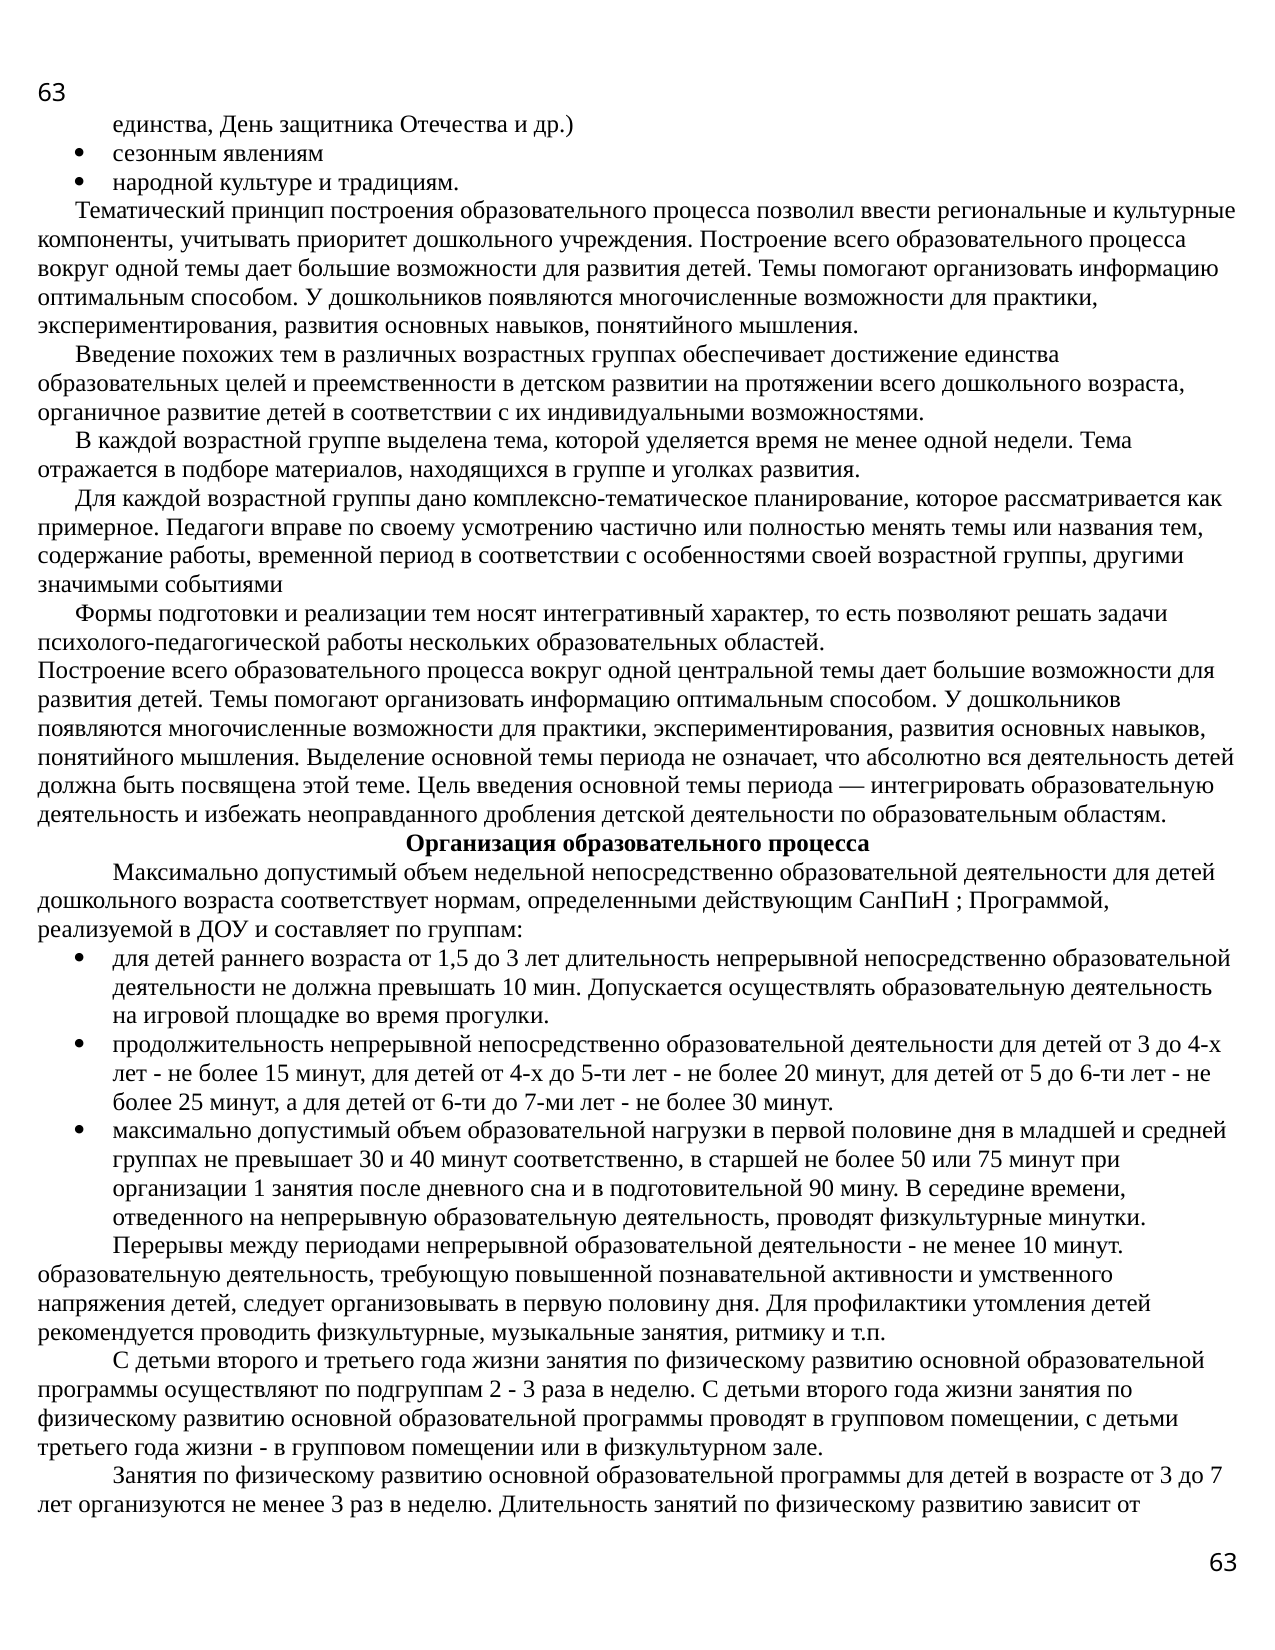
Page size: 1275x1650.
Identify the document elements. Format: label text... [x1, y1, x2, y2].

text С детьми второго и третьего года жизни занятия по физическому развитию основной образовательной программы осуществляют по подгруппам 2 - 3 раза в неделю. С детьми второго года жизни занятия по физическому развитию основной образовательной программы проводят в групповом помещении, с детьми третьего года жизни - в групповом помещении или в физкультурном зале. [37, 1345, 1237, 1460]
text Тематический принцип построения образовательного процесса позволил ввести региональные и культурные компоненты, учитывать приоритет дошкольного учреждения. Построение всего образовательного процесса вокруг одной темы дает большие возможности для развития детей. Темы помогают организовать информацию оптимальным способом. У дошкольников появляются многочисленные возможности для практики, экспериментирования, развития основных навыков, понятийного мышления. [37, 195, 1237, 339]
text В каждой возрастной группе выделена тема, которой уделяется время не менее одной недели. Тема отражается в подборе материалов, находящихся в группе и уголках развития. [37, 425, 1237, 483]
list народной культуре и традициям. [75, 167, 1237, 195]
text Организация образовательного процесса [37, 828, 1237, 857]
text Введение похожих тем в различных возрастных группах обеспечивает достижение единства образовательных целей и преемственности в детском развитии на протяжении всего дошкольного возраста, органичное развитие детей в соответствии с их индивидуальными возможностями. [37, 339, 1237, 425]
text образовательную деятельность, требующую повышенной познавательной активности и умственного напряжения детей, следует организовывать в первую половину дня. Для профилактики утомления детей рекомендуется проводить физкультурные, музыкальные занятия, ритмику и т.п. [37, 1259, 1237, 1345]
text Максимально допустимый объем недельной непосредственно образовательной деятельности для детей дошкольного возраста соответствует нормам, определенными действующим СанПиН ; Программой, реализуемой в ДОУ и составляет по группам: [37, 857, 1237, 943]
text Формы подготовки и реализации тем носят интегративный характер, то есть позволяют решать задачи психолого-педагогической работы нескольких образовательных областей. [37, 598, 1237, 655]
list для детей раннего возраста от 1,5 до 3 лет длительность непрерывной непосредственно образовательной деятельности не должна превышать 10 мин. Допускается осуществлять образовательную деятельность на игровой площадке во время прогулки. [75, 943, 1237, 1029]
text Для каждой возрастной группы дано комплексно-тематическое планирование, которое рассматривается как примерное. Педагоги вправе по своему усмотрению частично или полностью менять темы или названия тем, содержание работы, временной период в соответствии с особенностями своей возрастной группы, другими значимыми событиями [37, 483, 1237, 598]
list максимально допустимый объем образовательной нагрузки в первой половине дня в младшей и средней группах не превышает 30 и 40 минут соответственно, в старшей не более 50 или 75 минут при организации 1 занятия после дневного сна и в подготовительной 90 мину. В середине времени, отведенного на непрерывную образовательную деятельность, проводят физкультурные минутки. Перерывы между периодами непрерывной образовательной деятельности - не менее 10 минут. [75, 1115, 1237, 1259]
text Построение всего образовательного процесса вокруг одной центральной темы дает большие возможности для развития детей. Темы помогают организовать информацию оптимальным способом. У дошкольников появляются многочисленные возможности для практики, экспериментирования, развития основных навыков, понятийного мышления. Выделение основной темы периода не означает, что абсолютно вся деятельность детей должна быть посвящена этой теме. Цель введения основной темы периода — интегрировать образовательную деятельность и избежать неоправданного дробления детской деятельности по образовательным областям. [37, 655, 1237, 828]
text Занятия по физическому развитию основной образовательной программы для детей в возрасте от 3 до 7 лет организуются не менее 3 раз в неделю. Длительность занятий по физическому развитию зависит от [37, 1460, 1237, 1518]
list продолжительность непрерывной непосредственно образовательной деятельности для детей от 3 до 4-х лет - не более 15 минут, для детей от 4-х до 5-ти лет - не более 20 минут, для детей от 5 до 6-ти лет - не более 25 минут, а для детей от 6-ти до 7-ми лет - не более 30 минут. [75, 1029, 1237, 1115]
list сезонным явлениям [75, 138, 1237, 167]
list единства, День защитника Отечества и др.) [75, 109, 1237, 138]
